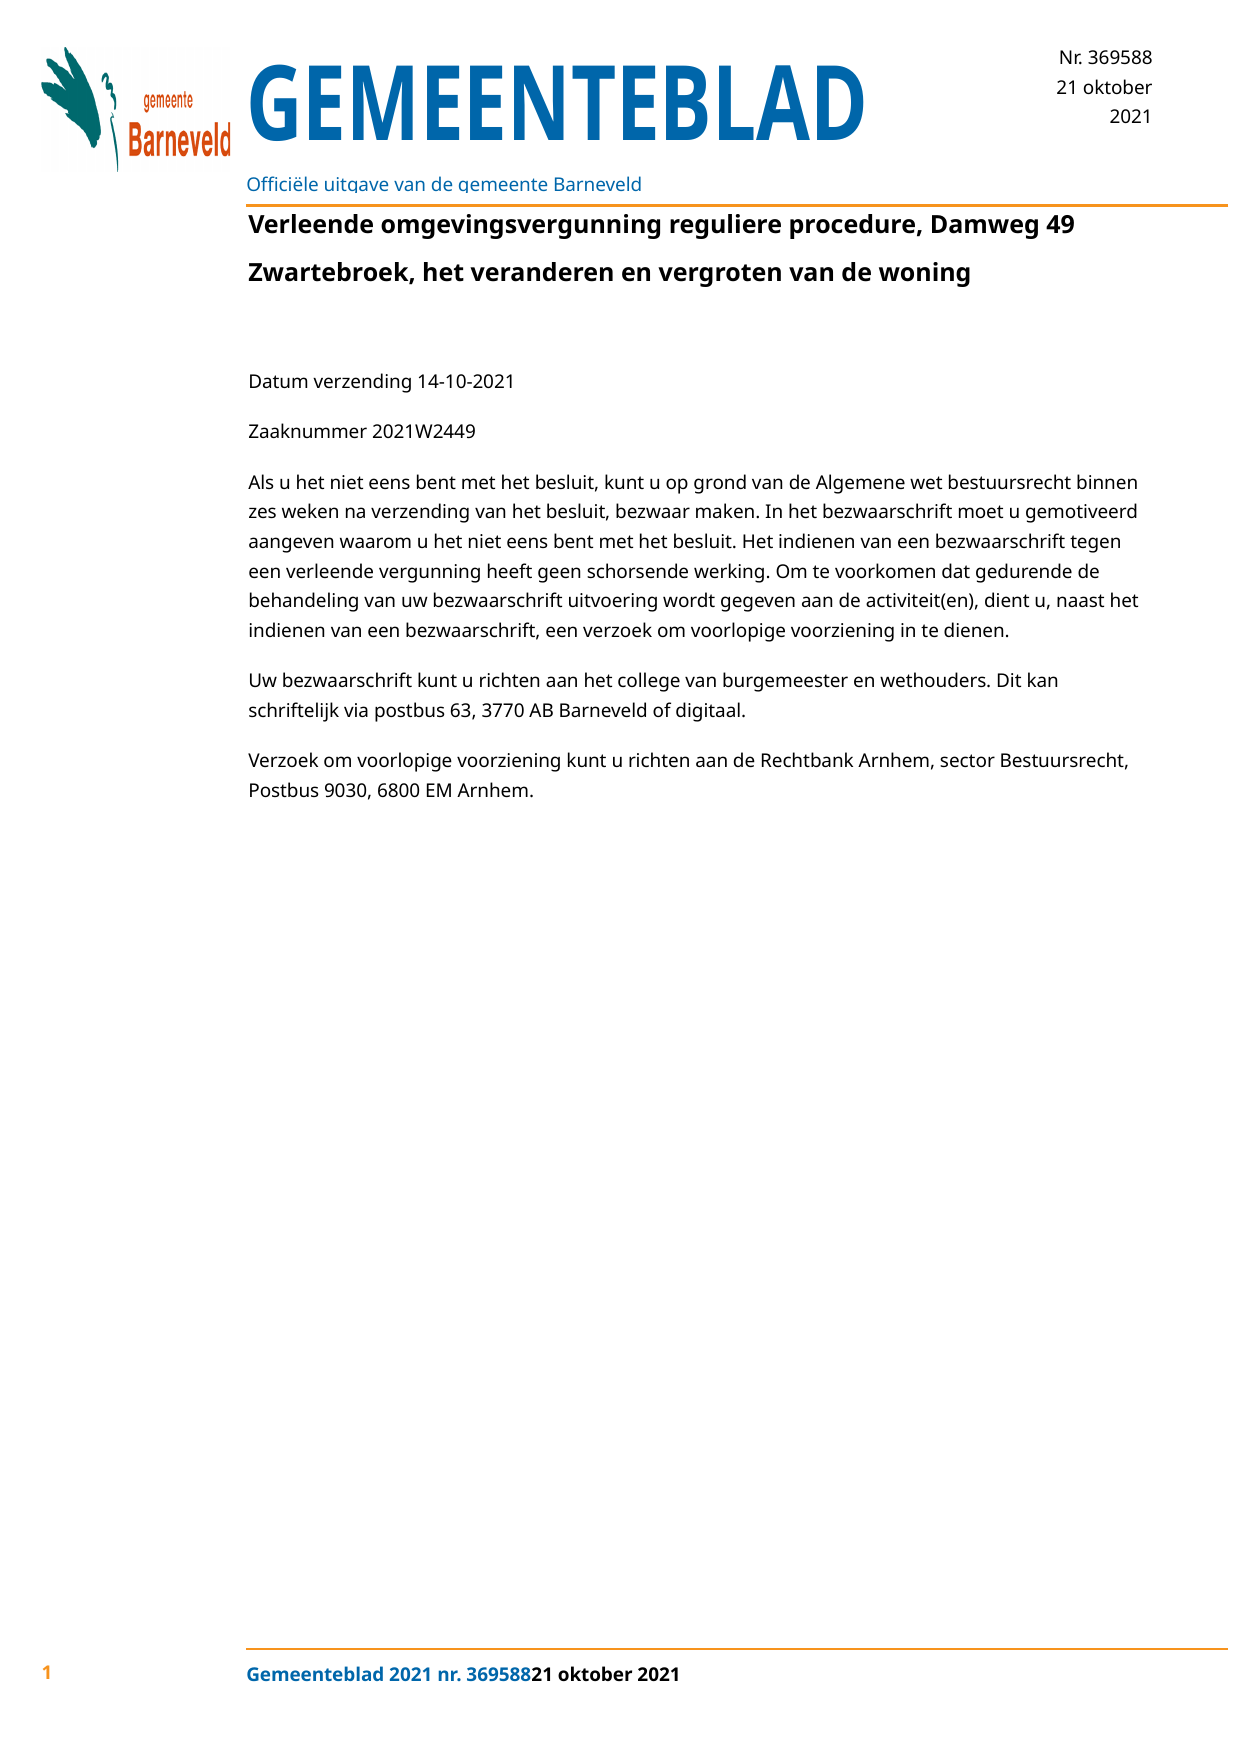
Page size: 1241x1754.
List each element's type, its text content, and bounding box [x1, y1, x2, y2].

text Verleende omgevingsvergunning reguliere procedure, Damweg 49 Zwartebroek, het veranderen en vergroten van de woning [248, 207, 1152, 288]
text Zaaknummer 2021W2449 [248, 419, 1152, 444]
text Als u het niet eens bent met het besluit, kunt u op grond van de Algemene wet bestuursrecht binnen zes weken na verzending van het besluit, bezwaar maken. In het bezwaarschrift moet u gemotiveerd aangeven waarom u het niet eens bent met het besluit. Het indienen van een bezwaarschrift tegen een verleende vergunning heeft geen schorsende werking. Om te voorkomen dat gedurende de behandeling van uw bezwaarschrift uitvoering wordt gegeven aan de activiteit(en), dient u, naast het indienen van een bezwaarschrift, een verzoek om voorlopige voorziening in te dienen. [248, 469, 1152, 643]
text Uw bezwaarschrift kunt u richten aan het college van burgemeester en wethouders. Dit kan schriftelijk via postbus 63, 3770 AB Barneveld of digitaal. [248, 667, 1152, 723]
picture [41, 47, 231, 172]
text Verzoek om voorlopige voorziening kunt u richten aan de Rechtbank Arnhem, sector Bestuursrecht, Postbus 9030, 6800 EM Arnhem. [248, 747, 1152, 803]
text Datum verzending 14-10-2021 [248, 368, 1152, 394]
